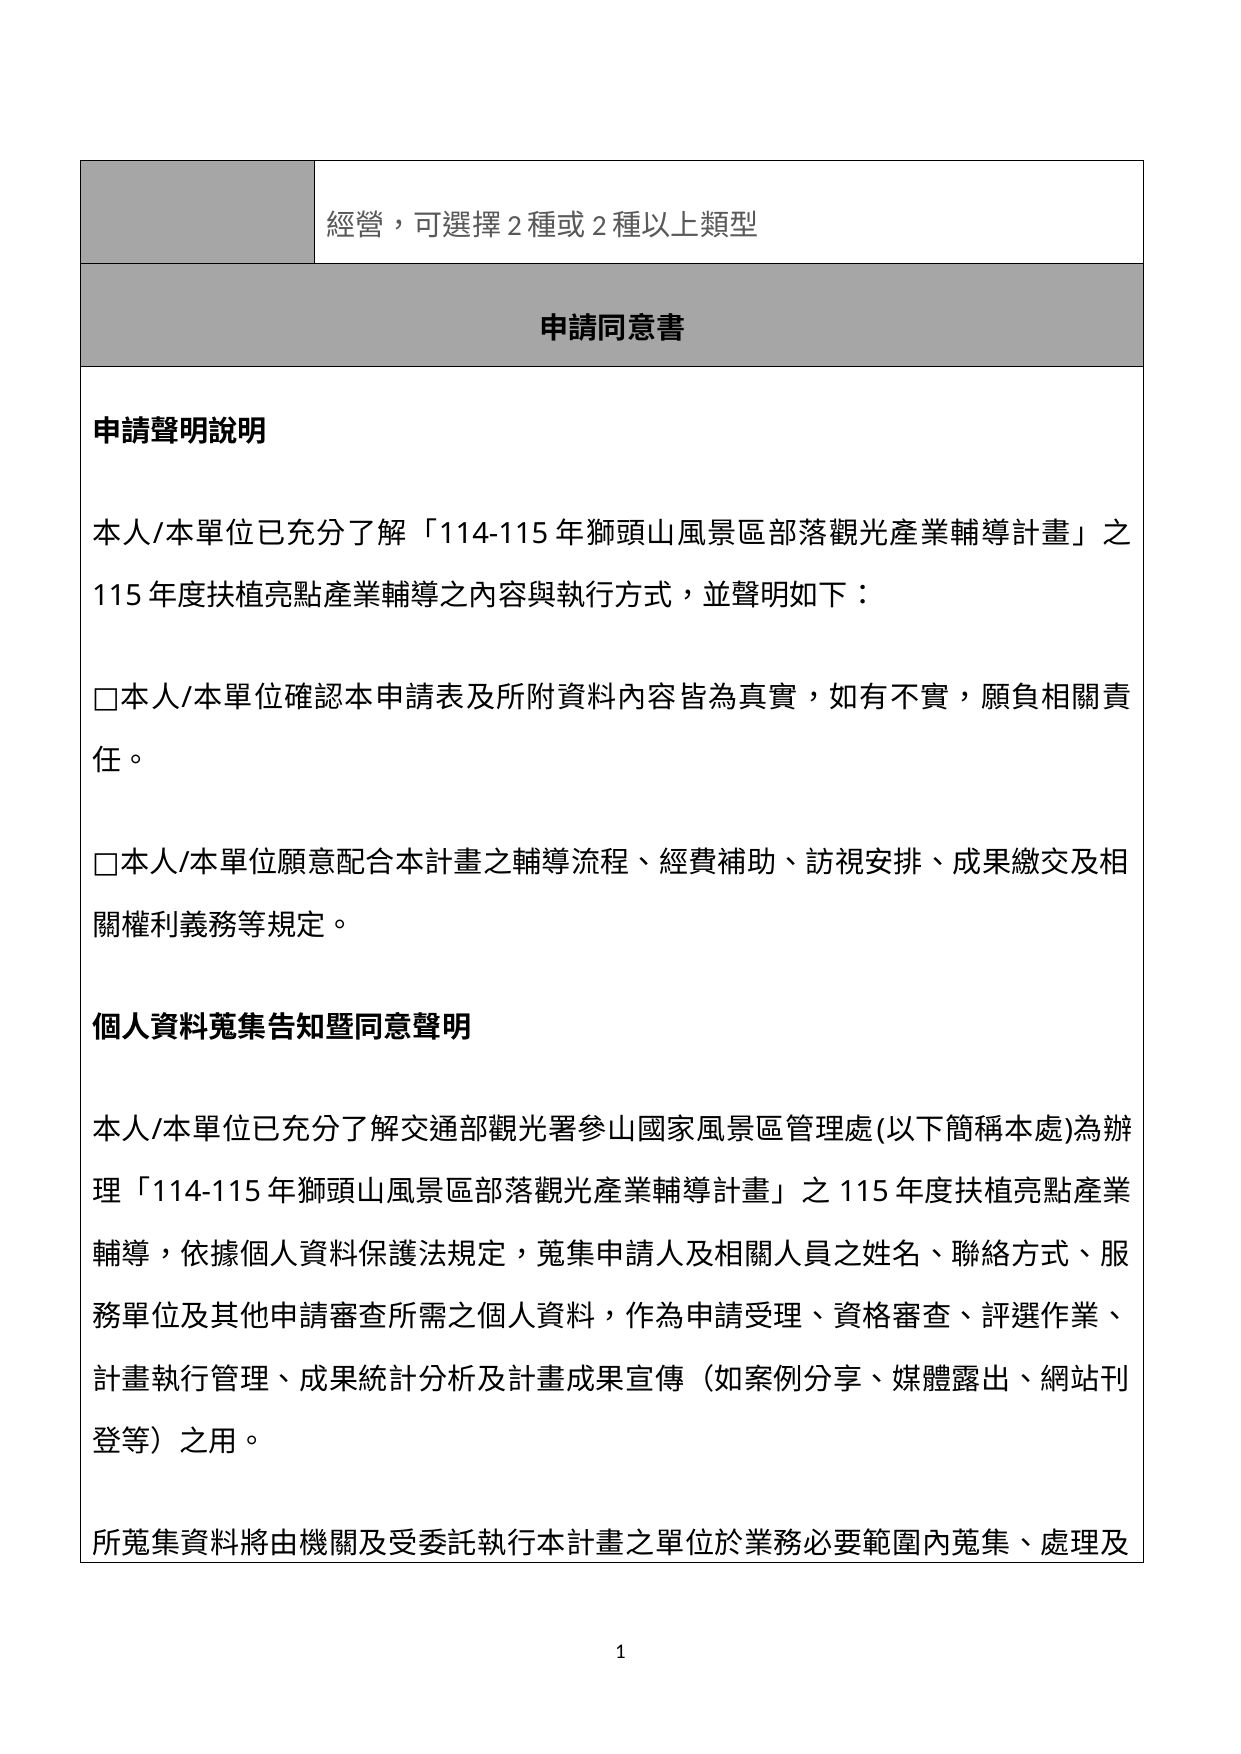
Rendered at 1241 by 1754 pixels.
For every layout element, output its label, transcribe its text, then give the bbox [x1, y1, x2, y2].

table_cell 申請聲明說明 本人/本單位已充分了解「114-115年獅頭山風景區部落觀光產業輔導計畫」之115年度扶植亮點產業輔導之內容與執行方式，並聲明如下： □本人/本單位確認本申請表及所附資料內容皆為真實，如有不實，願負相關責任。 □本人/本單位願意配合本計畫之輔導流程、經費補助、訪視安排、成果繳交及相關權利義務等規定。 個人資料蒐集告知暨同意聲明 本人/本單位已充分了解交通部觀光署參山國家風景區管理處(以下簡稱本處)為辦理「114-115年獅頭山風景區部落觀光產業輔導計畫」之115年度扶植亮點產業輔導，依據個人資料保護法規定，蒐集申請人及相關人員之姓名、聯絡方式、服務單位及其他申請審查所需之個人資料，作為申請受理、資格審查、評選作業、計畫執行管理、成果統計分析及計畫成果宣傳（如案例分享、媒體露出、網站刊登等）之用。 所蒐集資料將由機關及受委託執行本計畫之單位於業務必要範圍內蒐集、處理及 [81, 367, 1143, 1562]
table_cell 經營，可選擇2種或2種以上類型 [315, 161, 1143, 263]
table_cell 申請同意書 [81, 264, 1143, 366]
table_cell [81, 161, 314, 263]
